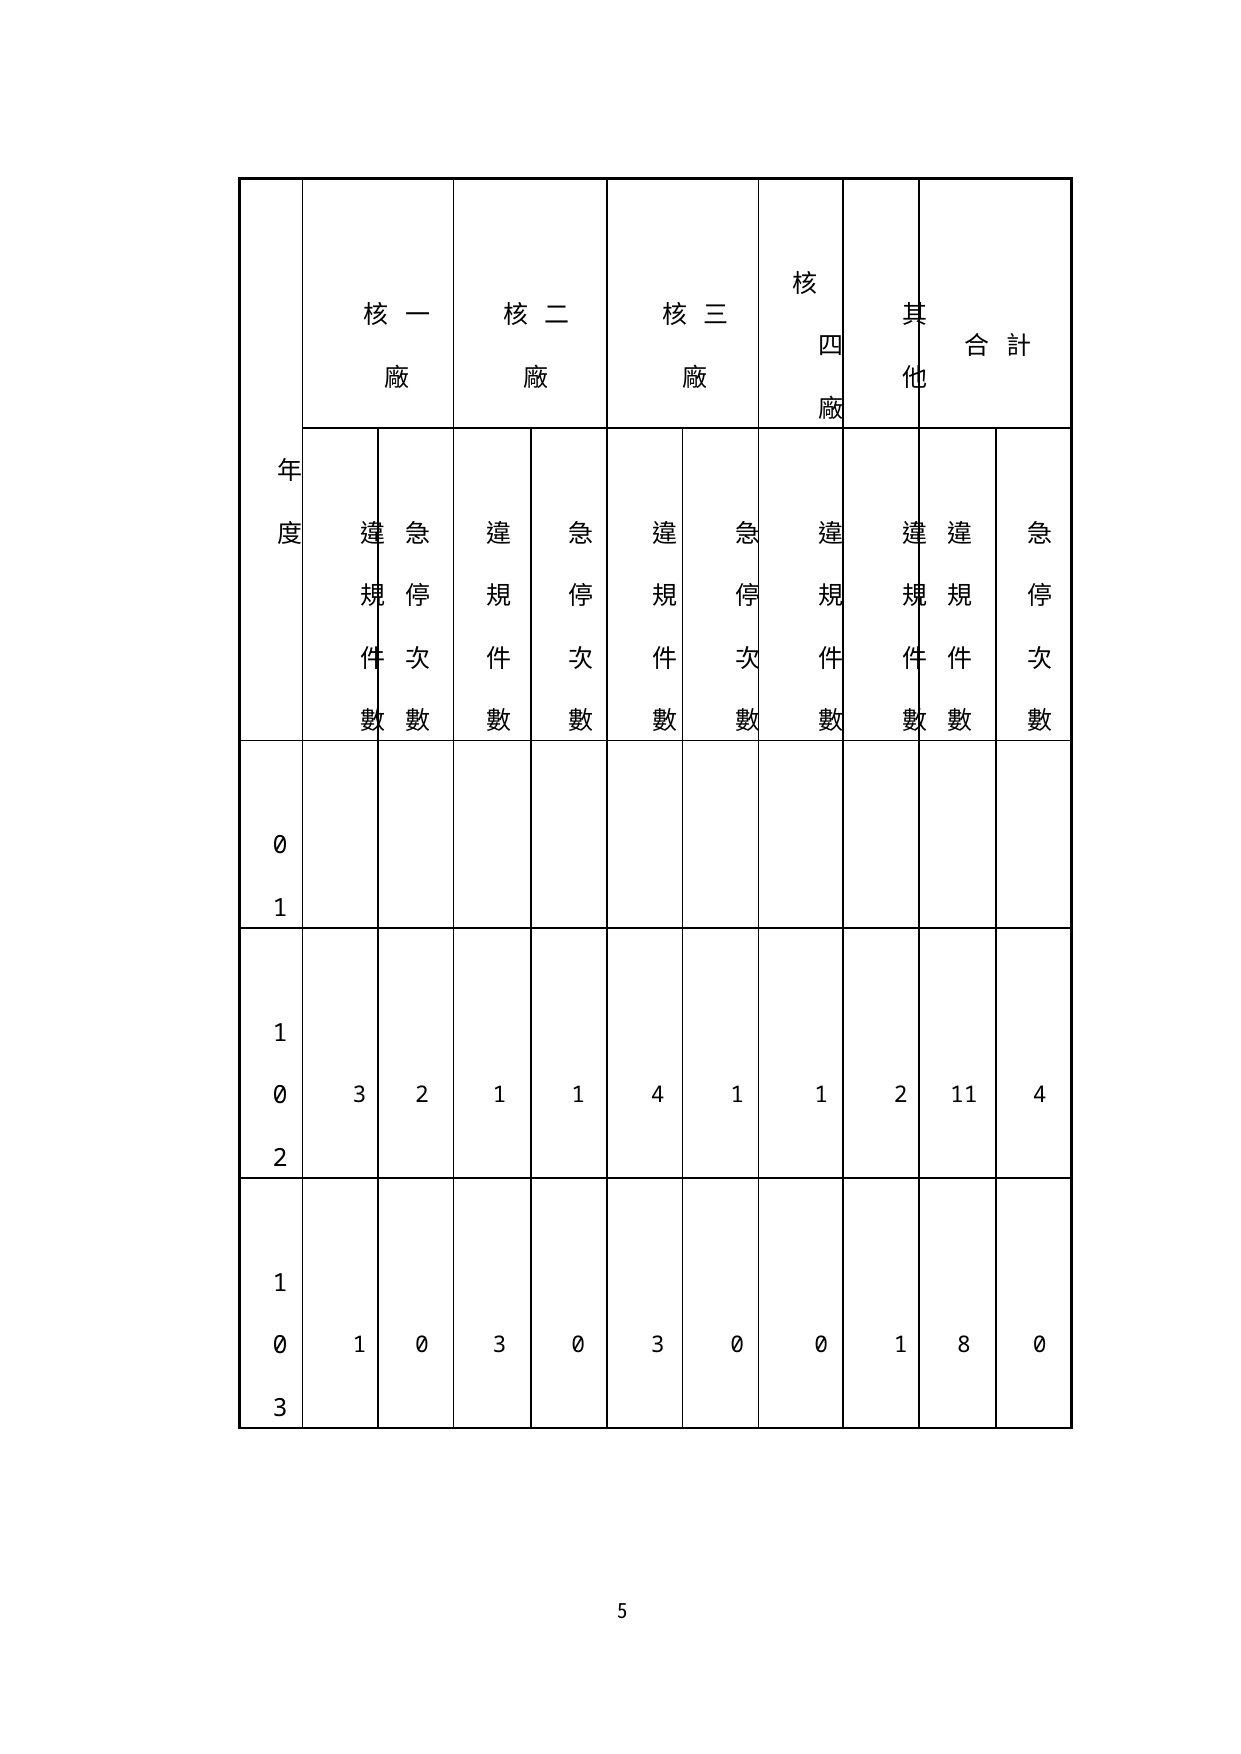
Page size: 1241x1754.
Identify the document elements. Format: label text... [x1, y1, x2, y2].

table_cell 0 [683, 1179, 758, 1427]
table_cell [532, 741, 606, 927]
table_cell 違規件數 [608, 429, 682, 740]
table_cell 1 [844, 1179, 918, 1427]
table_cell 11 [920, 929, 995, 1177]
table_cell [683, 741, 758, 927]
table_cell 4 [608, 929, 682, 1177]
table_cell 2 [844, 929, 918, 1177]
table_cell 0 [379, 1179, 453, 1427]
table_cell 急停次數 [683, 429, 758, 740]
table_header 其他 [844, 180, 918, 427]
table_cell 3 [303, 929, 377, 1177]
table_cell [379, 741, 453, 927]
table_cell 違規件數 [759, 429, 842, 740]
table_cell 違規件數 [303, 429, 377, 740]
table_header 合計 [920, 180, 1070, 427]
table_header 核一廠 [303, 180, 453, 427]
table_cell [608, 741, 682, 927]
table_cell 3 [454, 1179, 530, 1427]
table_header 核四廠 [759, 180, 842, 427]
table_cell [759, 741, 842, 927]
table_cell 1 [683, 929, 758, 1177]
table_cell 0 [532, 1179, 606, 1427]
table_header 年度 [241, 180, 302, 740]
table_cell 1 [454, 929, 530, 1177]
table_cell 違規件數 [920, 429, 995, 740]
table_header 核二廠 [454, 180, 606, 427]
table_cell 違規件數 [844, 429, 918, 740]
table_cell 2 [379, 929, 453, 1177]
table_cell 4 [997, 929, 1070, 1177]
table_cell 103 [241, 1179, 302, 1427]
table_cell 01 [241, 741, 302, 927]
table_cell [920, 741, 995, 927]
table_cell 1 [303, 1179, 377, 1427]
table_cell 3 [608, 1179, 682, 1427]
table_cell 急停次數 [532, 429, 606, 740]
table_cell 8 [920, 1179, 995, 1427]
table_cell [997, 741, 1070, 927]
table_cell 急停次數 [997, 429, 1070, 740]
table_cell [303, 741, 377, 927]
table_cell 急停次數 [379, 429, 453, 740]
table_header 核三廠 [608, 180, 758, 427]
table_cell 0 [997, 1179, 1070, 1427]
table_cell 1 [532, 929, 606, 1177]
table_cell [844, 741, 918, 927]
table_cell 102 [241, 929, 302, 1177]
table_cell 1 [759, 929, 842, 1177]
table_cell 0 [759, 1179, 842, 1427]
table_cell 違規件數 [454, 429, 530, 740]
table_cell [454, 741, 530, 927]
